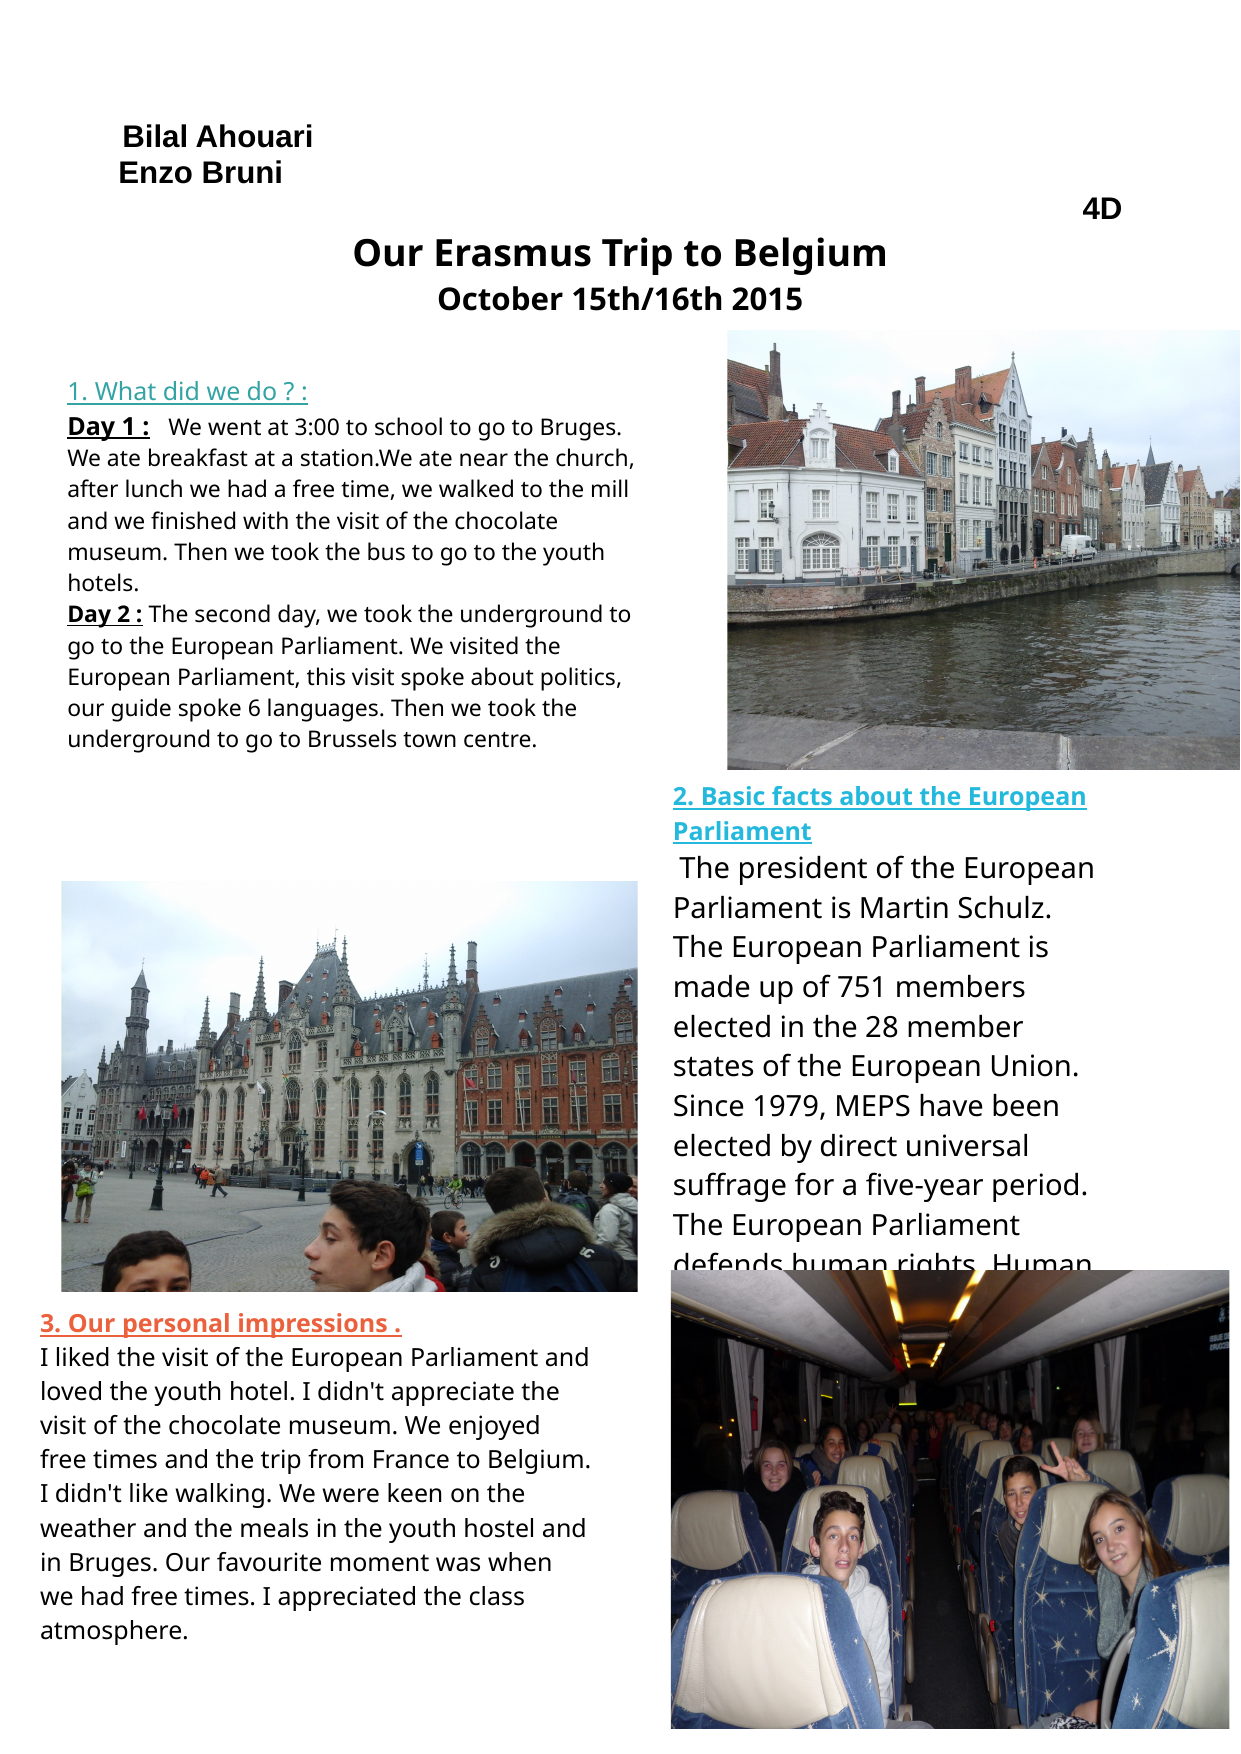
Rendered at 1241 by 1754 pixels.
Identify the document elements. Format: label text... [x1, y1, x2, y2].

text October 15th/16th 2015 [118, 277, 1122, 319]
text Enzo Bruni [118, 154, 1122, 190]
text Bilal Ahouari [122, 118, 1122, 154]
picture [61, 881, 638, 1292]
picture [670, 1270, 1230, 1729]
picture [727, 330, 1240, 770]
text 4D [118, 190, 1122, 226]
text Our Erasmus Trip to Belgium [118, 226, 1122, 277]
